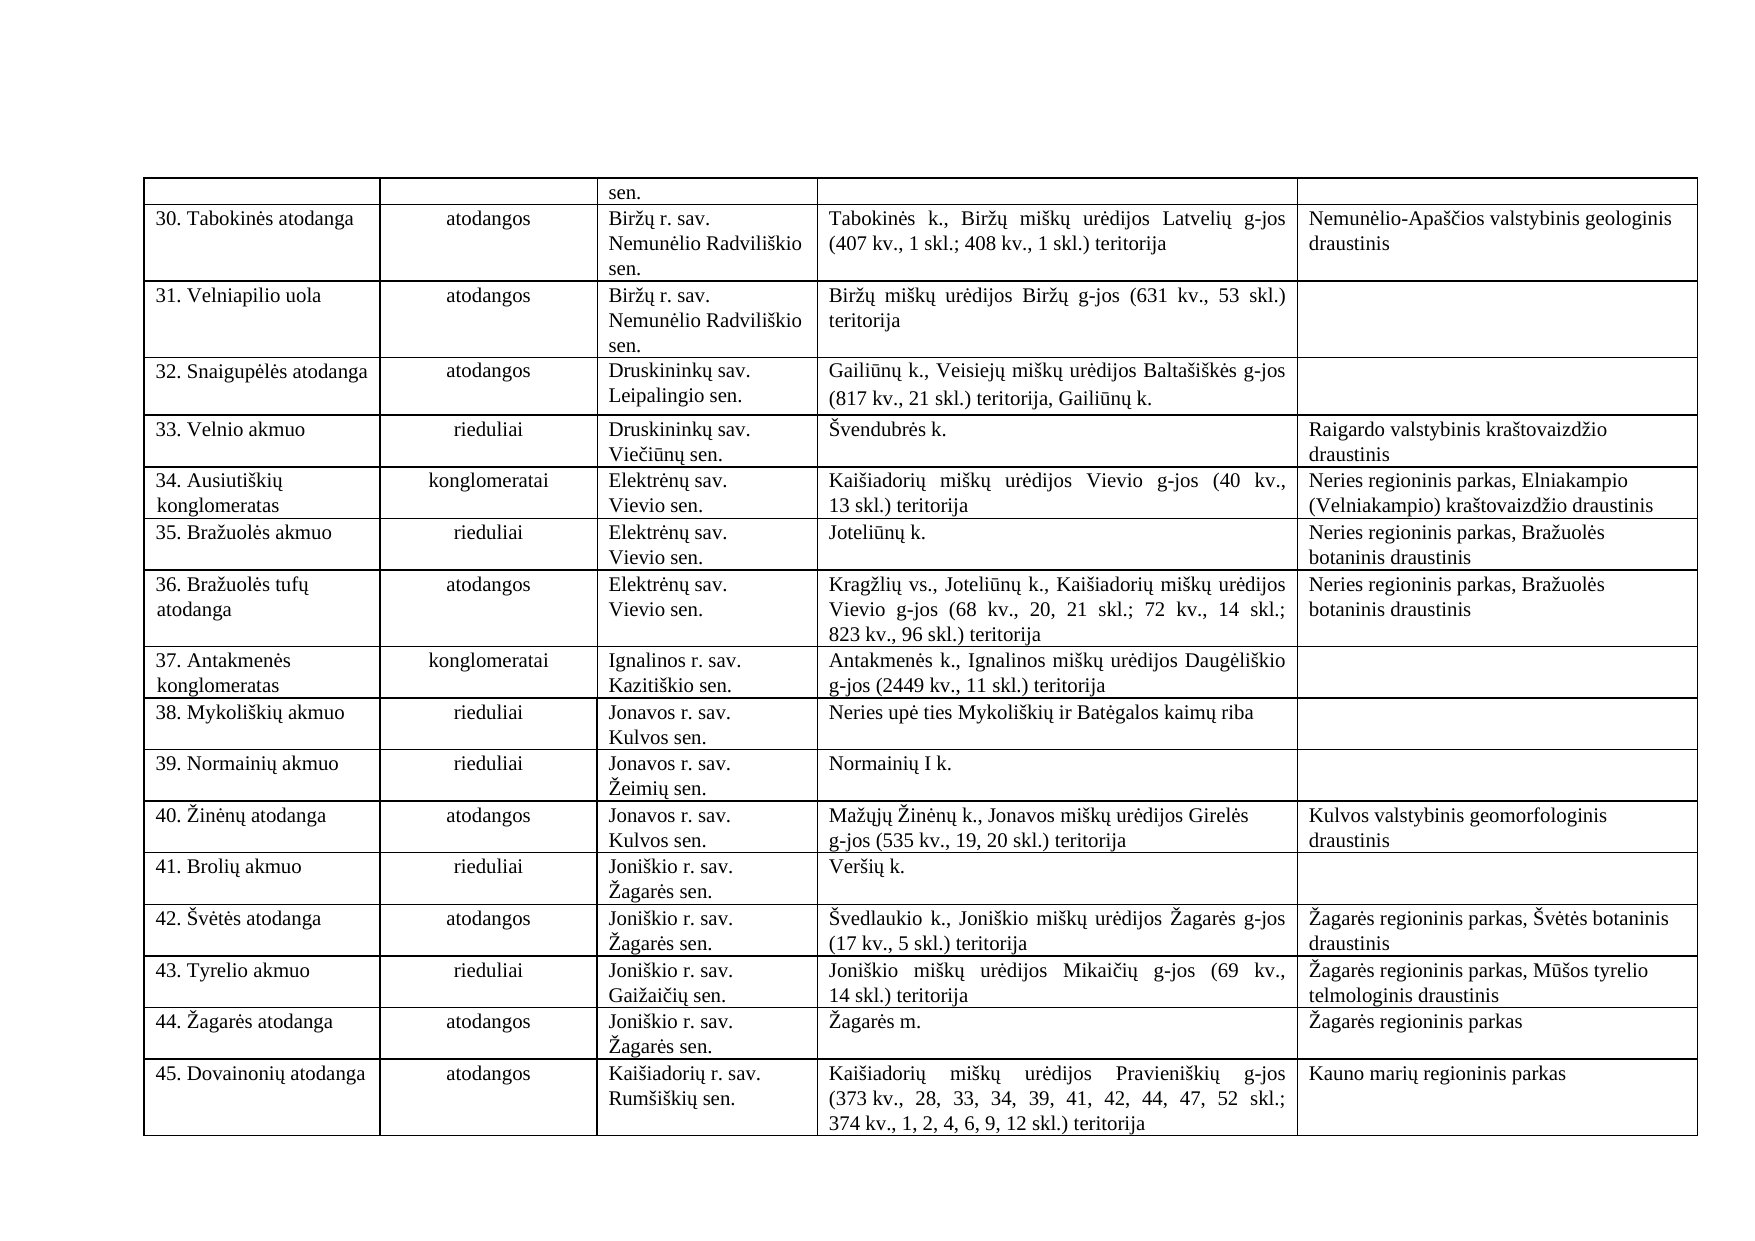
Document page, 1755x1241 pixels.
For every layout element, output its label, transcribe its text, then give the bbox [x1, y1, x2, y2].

table_cell 40. Žinėnų atodanga [145, 802, 379, 852]
table_cell [381, 179, 597, 204]
table_cell atodangos [381, 205, 597, 280]
table_cell rieduliai [381, 750, 596, 800]
table_cell rieduliai [381, 519, 597, 569]
table_cell Kaišiadorių miškų urėdijos Vievio g-jos (40 kv., 13 skl.) teritorija [818, 468, 1297, 517]
table_cell Joniškio r. sav. Žagarės sen. [598, 1008, 817, 1058]
table_cell Raigardo valstybinis kraštovaizdžio draustinis [1298, 416, 1697, 466]
table_cell Kaišiadorių r. sav. Rumšiškių sen. [598, 1060, 817, 1135]
table_cell 37. Antakmenės konglomeratas [145, 647, 379, 697]
table_cell Žagarės regioninis parkas, Mūšos tyrelio telmologinis draustinis [1298, 957, 1697, 1007]
table_cell 33. Velnio akmuo [145, 416, 379, 466]
table_cell [1298, 647, 1697, 697]
table_cell atodangos [381, 571, 597, 646]
table_cell Biržų r. sav. Nemunėlio Radviliškio sen. [598, 282, 817, 357]
table_cell Elektrėnų sav. Vievio sen. [598, 468, 817, 517]
table_cell atodangos [381, 358, 597, 414]
table_cell 41. Brolių akmuo [145, 853, 379, 903]
table_cell Joniškio r. sav. Gaižaičių sen. [598, 957, 817, 1007]
table_cell 31. Velniapilio uola [145, 282, 379, 357]
table_cell [1298, 853, 1697, 903]
table_cell 36. Bražuolės tufų atodanga [145, 571, 379, 646]
table_cell 34. Ausiutiškių konglomeratas [145, 468, 379, 517]
table_cell Neries regioninis parkas, Elniakampio (Velniakampio) kraštovaizdžio draustinis [1298, 468, 1697, 517]
table_cell [1298, 282, 1697, 357]
table_cell Druskininkų sav. Viečiūnų sen. [598, 416, 817, 466]
table_cell 35. Bražuolės akmuo [145, 519, 379, 569]
table_cell Biržų miškų urėdijos Biržų g-jos (631 kv., 53 skl.) teritorija [818, 282, 1297, 357]
table_cell atodangos [381, 1060, 596, 1135]
table_cell rieduliai [381, 957, 596, 1007]
table_cell Jonavos r. sav. Žeimių sen. [598, 750, 817, 800]
table_cell Žagarės regioninis parkas [1298, 1008, 1697, 1058]
table_cell Joniškio miškų urėdijos Mikaičių g-jos (69 kv., 14 skl.) teritorija [818, 957, 1297, 1007]
table_cell Kaišiadorių miškų urėdijos Pravieniškių g-jos (373 kv., 28, 33, 34, 39, 41, 42, 44, 47, 52 skl.; 374 kv., 1, 2, 4, 6, 9, 12 skl.) teritorija [818, 1060, 1297, 1135]
table_cell 43. Tyrelio akmuo [145, 957, 379, 1007]
table_cell [1298, 358, 1697, 414]
table_cell atodangos [381, 802, 596, 852]
table_cell Elektrėnų sav. Vievio sen. [598, 571, 817, 646]
table_cell Kragžlių vs., Joteliūnų k., Kaišiadorių miškų urėdijos Vievio g-jos (68 kv., 20, 21 skl.; 72 kv., 14 skl.; 823 kv., 96 skl.) teritorija [818, 571, 1297, 646]
table_cell Jonavos r. sav. Kulvos sen. [598, 699, 817, 749]
table_cell 38. Mykoliškių akmuo [145, 699, 379, 749]
table_cell Mažųjų Žinėnų k., Jonavos miškų urėdijos Girelės g-jos (535 kv., 19, 20 skl.) teritorija [818, 802, 1297, 852]
table_cell Neries regioninis parkas, Bražuolės botaninis draustinis [1298, 519, 1697, 569]
table_cell [1298, 179, 1697, 204]
table_cell Veršių k. [818, 853, 1297, 903]
table_cell Žagarės m. [818, 1008, 1297, 1058]
table_cell 42. Švėtės atodanga [145, 905, 379, 955]
table_cell Nemunėlio-Apaščios valstybinis geologinis draustinis [1298, 205, 1697, 280]
table_cell 45. Dovainonių atodanga [145, 1060, 379, 1135]
table_cell Tabokinės k., Biržų miškų urėdijos Latvelių g-jos (407 kv., 1 skl.; 408 kv., 1 skl.) teritorija [818, 205, 1297, 280]
table_cell Joniškio r. sav. Žagarės sen. [598, 905, 817, 955]
table_cell 44. Žagarės atodanga [145, 1008, 379, 1058]
table_cell Joniškio r. sav. Žagarės sen. [598, 853, 817, 903]
table_cell Neries upė ties Mykoliškių ir Batėgalos kaimų riba [818, 699, 1297, 749]
table_cell [818, 179, 1297, 204]
table_cell Kulvos valstybinis geomorfologinis draustinis [1298, 802, 1697, 852]
table_cell [1298, 750, 1697, 800]
table_cell Švedlaukio k., Joniškio miškų urėdijos Žagarės g-jos (17 kv., 5 skl.) teritorija [818, 905, 1297, 955]
table_cell [1298, 699, 1697, 749]
table_cell Antakmenės k., Ignalinos miškų urėdijos Daugėliškio g-jos (2449 kv., 11 skl.) teritorija [818, 647, 1297, 697]
table_cell Druskininkų sav. Leipalingio sen. [598, 358, 817, 414]
table_cell Švendubrės k. [818, 416, 1297, 466]
table_cell atodangos [381, 1008, 596, 1058]
table_cell atodangos [381, 905, 596, 955]
table_cell Elektrėnų sav. Vievio sen. [598, 519, 817, 569]
table_cell rieduliai [381, 416, 597, 466]
table_cell 39. Normainių akmuo [145, 750, 379, 800]
table_cell rieduliai [381, 853, 596, 903]
table_cell Ignalinos r. sav. Kazitiškio sen. [598, 647, 817, 697]
table_cell 30. Tabokinės atodanga [145, 205, 379, 280]
table_cell Neries regioninis parkas, Bražuolės botaninis draustinis [1298, 571, 1697, 646]
table_cell atodangos [381, 282, 597, 357]
table_cell Žagarės regioninis parkas, Švėtės botaninis draustinis [1298, 905, 1697, 955]
table_cell sen. [598, 179, 817, 204]
table_cell Biržų r. sav. Nemunėlio Radviliškio sen. [598, 205, 817, 280]
table_cell Joteliūnų k. [818, 519, 1297, 569]
table_cell 32. Snaigupėlės atodanga [145, 358, 379, 414]
table_cell Gailiūnų k., Veisiejų miškų urėdijos Baltašiškės g-jos (817 kv., 21 skl.) teritorija, Gailiūnų k. [818, 358, 1297, 414]
table_cell konglomeratai [381, 468, 597, 517]
table_cell Kauno marių regioninis parkas [1298, 1060, 1697, 1135]
table_cell Normainių I k. [818, 750, 1297, 800]
table_cell rieduliai [381, 699, 596, 749]
table_cell konglomeratai [381, 647, 597, 697]
table_cell [145, 179, 379, 204]
table_cell Jonavos r. sav. Kulvos sen. [598, 802, 817, 852]
